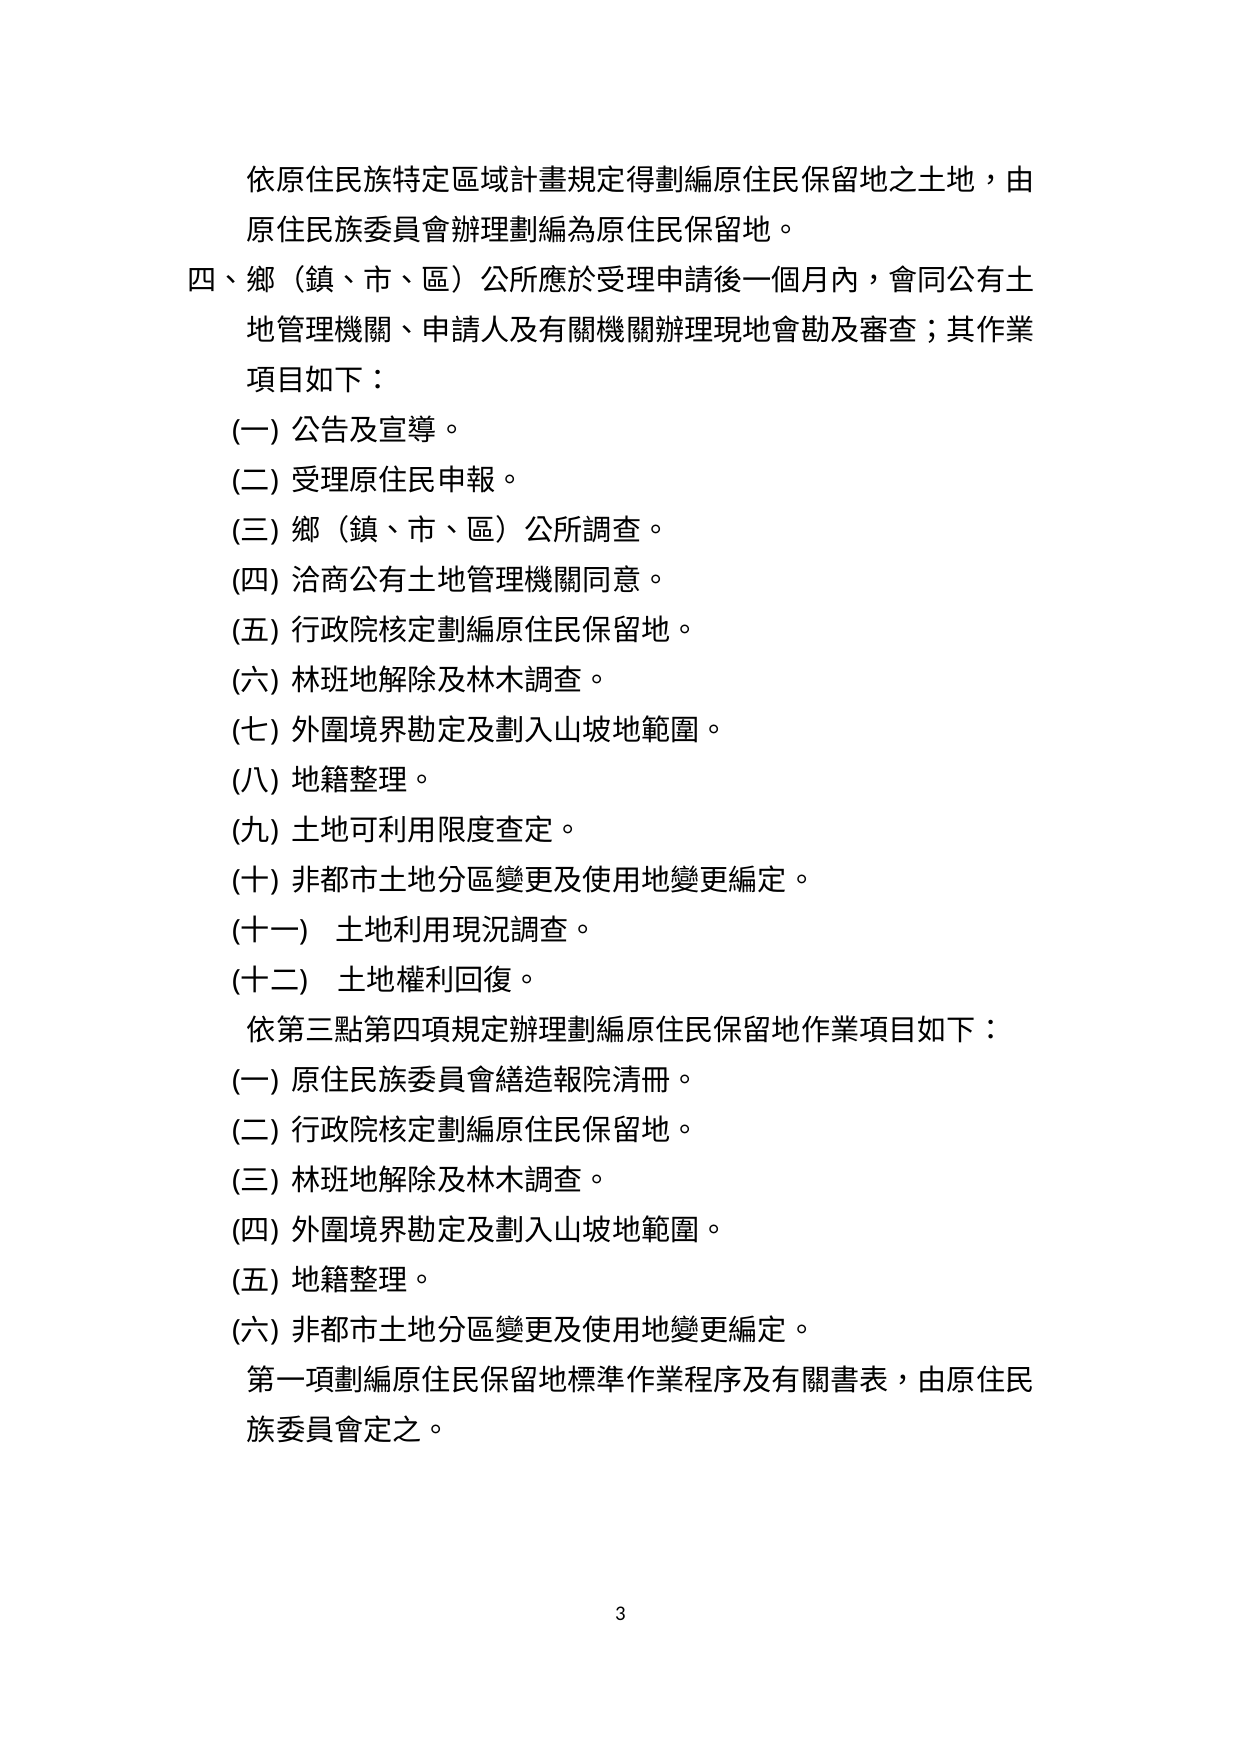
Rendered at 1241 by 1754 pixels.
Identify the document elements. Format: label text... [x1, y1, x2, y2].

list 原住民族委員會繕造報院清冊。 [232, 1050, 1053, 1100]
list 公告及宣導。 [232, 400, 1053, 450]
list 林班地解除及林木調查。 [232, 1150, 1053, 1200]
list 外圍境界勘定及劃入山坡地範圍。 [232, 700, 1053, 750]
list 洽商公有土地管理機關同意。 [232, 550, 1053, 600]
list 依第三點第四項規定辦理劃編原住民保留地作業項目如下： [247, 1000, 1053, 1050]
list 外圍境界勘定及劃入山坡地範圍。 [232, 1200, 1053, 1250]
list 受理原住民申報。 [232, 450, 1053, 500]
list 第一項劃編原住民保留地標準作業程序及有關書表，由原住民族委員會定之。 [247, 1350, 1053, 1450]
list 土地權利回復。 [232, 950, 1053, 1000]
list 地籍整理。 [232, 1250, 1053, 1300]
list 行政院核定劃編原住民保留地。 [232, 1100, 1053, 1150]
list 土地利用現況調查。 [232, 900, 1053, 950]
list 非都市土地分區變更及使用地變更編定。 [232, 850, 1053, 900]
list 林班地解除及林木調查。 [232, 650, 1053, 700]
list 非都市土地分區變更及使用地變更編定。 [232, 1300, 1053, 1350]
list 鄉（鎮、市、區）公所調查。 [232, 500, 1053, 550]
list 行政院核定劃編原住民保留地。 [232, 600, 1053, 650]
list 地籍整理。 [232, 750, 1053, 800]
list 鄉（鎮、市、區）公所應於受理申請後一個月內，會同公有土地管理機關、申請人及有關機關辦理現地會勘及審查；其作業項目如下： [187, 250, 1053, 400]
list 土地可利用限度查定。 [232, 800, 1053, 850]
list 依原住民族特定區域計畫規定得劃編原住民保留地之土地，由原住民族委員會辦理劃編為原住民保留地。 [247, 150, 1053, 250]
